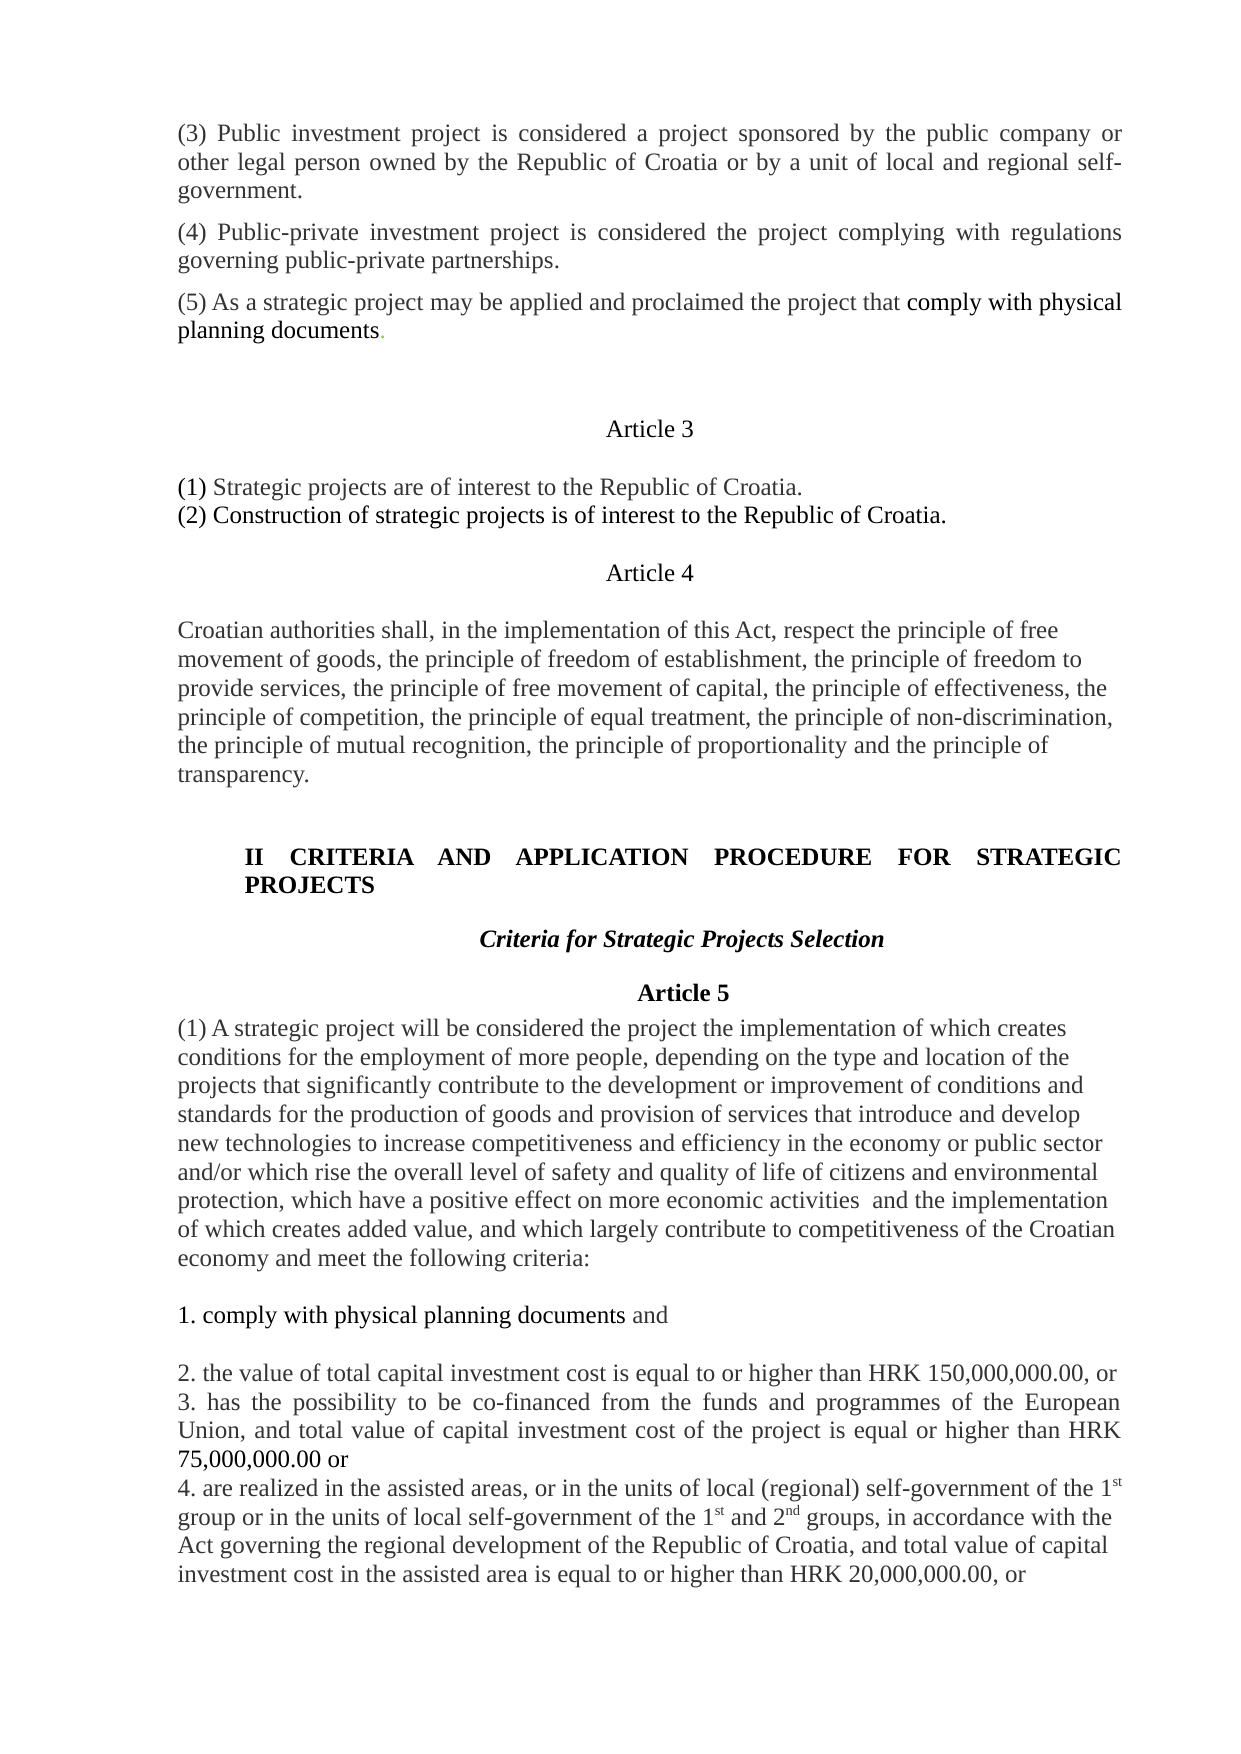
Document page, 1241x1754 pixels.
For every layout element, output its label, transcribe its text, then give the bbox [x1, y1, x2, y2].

text 4. are realized in the assisted areas, or in the units of local (regional) self-government of the 1st group or in the units of local self-government of the 1st and 2nd groups, in accordance with the Act governing the regional development of the Republic of Croatia, and total value of capital investment cost in the assisted area is equal to or higher than HRK 20,000,000.00, or [177, 1473, 1122, 1588]
text 2. the value of total capital investment cost is equal to or higher than HRK 150,000,000.00, or [177, 1358, 1122, 1387]
text Croatian authorities shall, in the implementation of this Act, respect the principle of free movement of goods, the principle of freedom of establishment, the principle of freedom to provide services, the principle of free movement of capital, the principle of effectiveness, the principle of competition, the principle of equal treatment, the principle of non-discrimination, the principle of mutual recognition, the principle of proportionality and the principle of transparency. [177, 616, 1122, 788]
text (5) As a strategic project may be applied and proclaimed the project that comply with physical planning documents. [177, 287, 1122, 344]
subtitle II CRITERIA AND APPLICATION PROCEDURE FOR STRATEGIC PROJECTS [244, 842, 1122, 899]
text (4) Public-private investment project is considered the project complying with regulations governing public-private partnerships. [177, 217, 1122, 274]
text Article 3 [177, 414, 1122, 443]
subtitle Article 5 [244, 978, 1122, 1007]
text (1) A strategic project will be considered the project the implementation of which creates conditions for the employment of more people, depending on the type and location of the projects that significantly contribute to the development or improvement of conditions and standards for the production of goods and provision of services that introduce and develop new technologies to increase competitiveness and efficiency in the economy or public sector and/or which rise the overall level of safety and quality of life of citizens and environmental protection, which have a positive effect on more economic activities and the implementation of which creates added value, and which largely contribute to competitiveness of the Croatian economy and meet the following criteria: [177, 1013, 1122, 1272]
text (1) Strategic projects are of interest to the Republic of Croatia. [177, 472, 1122, 501]
text (2) Construction of strategic projects is of interest to the Republic of Croatia. [177, 501, 1122, 529]
text 1. comply with physical planning documents and [177, 1301, 1122, 1329]
subtitle Criteria for Strategic Projects Selection [244, 924, 1122, 953]
text (3) Public investment project is considered a project sponsored by the public company or other legal person owned by the Republic of Croatia or by a unit of local and regional self-government. [177, 118, 1122, 204]
text 3. has the possibility to be co-financed from the funds and programmes of the European Union, and total value of capital investment cost of the project is equal or higher than HRK 75,000,000.00 or [177, 1387, 1122, 1473]
text Article 4 [177, 558, 1122, 587]
